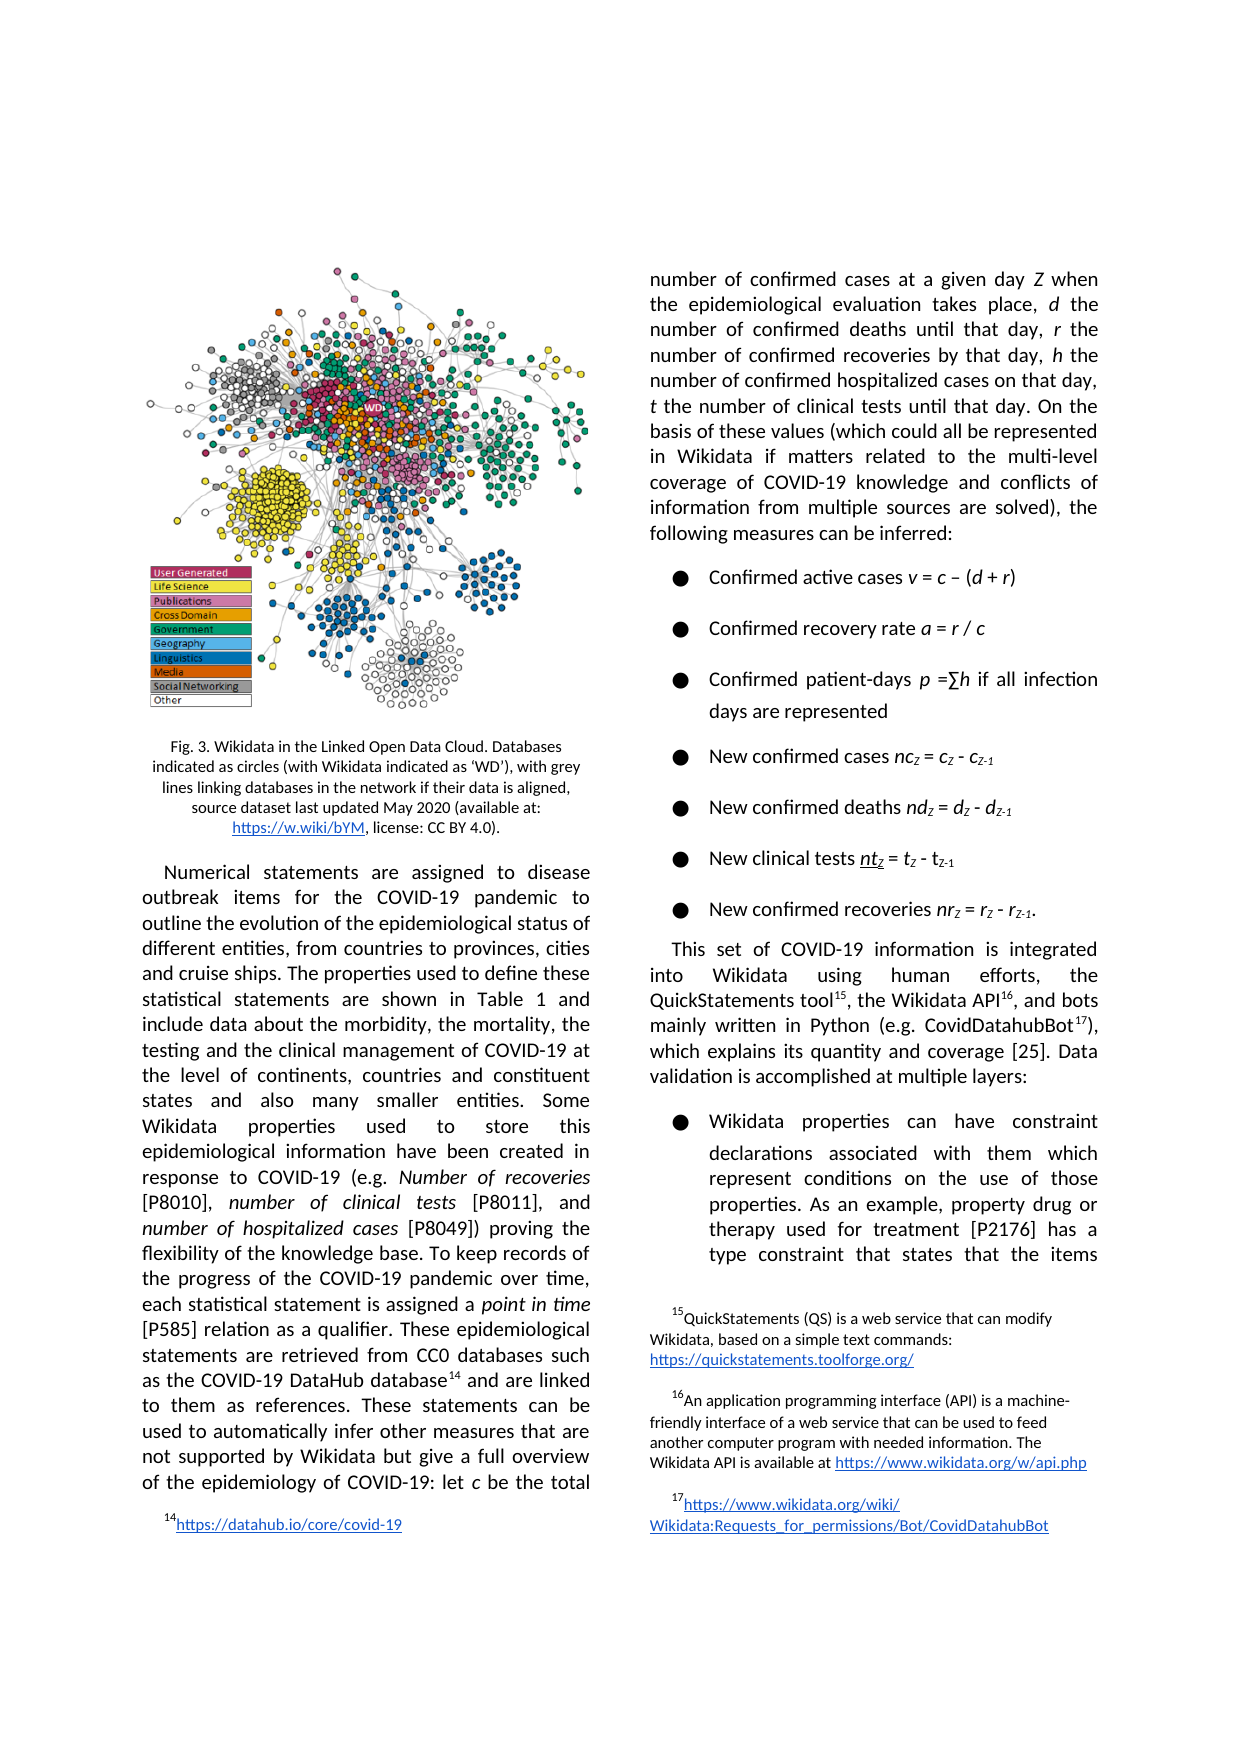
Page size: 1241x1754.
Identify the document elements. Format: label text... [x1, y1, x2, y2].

text Numerical statements are assigned to disease outbreak items for the COVID-19 pandemic to outline the evolution of the epidemiological status of different entities, from countries to provinces, cities and cruise ships. The properties used to define these statistical statements are shown in Table 1 and include data about the morbidity, the mortality, the testing and the clinical management of COVID-19 at the level of continents, countries and constituent states and also many smaller entities. Some Wikidata properties used to store this epidemiological information have been created in response to COVID-19 (e.g. Number of recoveries [P8010], number of clinical tests [P8011], and number of hospitalized cases [P8049]) proving the flexibility of the knowledge base. To keep records of the progress of the COVID-19 pandemic over time, each statistical statement is assigned a point in time [P585] relation as a qualifier. These epidemiological statements are retrieved from CC0 databases such as the COVID-19 DataHub database and are linked to them as references. These statements can be used to automatically infer other measures that are not supported by Wikidata but give a full overview of the epidemiology of COVID-19: let c be the total [142, 859, 591, 1494]
list New confirmed deaths ndZ = dZ - dZ-1 [671, 783, 1098, 826]
text https://datahub.io/core/covid-19 [142, 1510, 591, 1535]
list New confirmed recoveries nrZ = rZ - rZ-1. [671, 885, 1098, 928]
list Confirmed patient-days p =∑h if all infection days are represented [671, 656, 1098, 724]
text QuickStatements (QS) is a web service that can modify Wikidata, based on a simple text commands: https://quickstatements.toolforge.org/ [649, 1304, 1098, 1370]
list New confirmed cases ncZ = cZ - cZ-1 [671, 732, 1098, 775]
text https://www.wikidata.org/wiki/Wikidata:Requests_for_permissions/Bot/CovidDatahubBot [649, 1490, 1098, 1535]
text number of confirmed cases at a given day Z when the epidemiological evaluation takes place, d the number of confirmed deaths until that day, r the number of confirmed recoveries by that day, h the number of confirmed hospitalized cases on that day, t the number of clinical tests until that day. On the basis of these values (which could all be represented in Wikidata if matters related to the multi-level coverage of COVID-19 knowledge and conflicts of information from multiple sources are solved), the following measures can be inferred: [649, 266, 1098, 545]
list Confirmed active cases v = c – (d + r) [671, 554, 1098, 596]
text Fig. 3. Wikidata in the Linked Open Data Cloud. Databases indicated as circles (with Wikidata indicated as ‘WD’), with grey lines linking databases in the network if their data is aligned, source dataset last updated May 2020 (available at: https://w.wiki/bYM, license: CC BY 4.0). [142, 736, 591, 838]
list Wikidata properties can have constraint declarations associated with them which represent conditions on the use of those properties. As an example, property drug or therapy used for treatment [P2176] has a type constraint that states that the items [671, 1097, 1098, 1267]
picture [144, 265, 589, 714]
list Confirmed recovery rate a = r / c [671, 605, 1098, 647]
text This set of COVID-19 information is integrated into Wikidata using human efforts, the QuickStatements tool, the Wikidata API, and bots mainly written in Python (e.g. CovidDatahubBot), which explains its quantity and coverage [25]. Data validation is accomplished at multiple layers: [649, 936, 1098, 1089]
text An application programming interface (API) is a machine-friendly interface of a web service that can be used to feed another computer program with needed information. The Wikidata API is available at https://www.wikidata.org/w/api.php [649, 1387, 1098, 1473]
list New clinical tests ntZ = tZ - tZ-1 [671, 834, 1098, 877]
